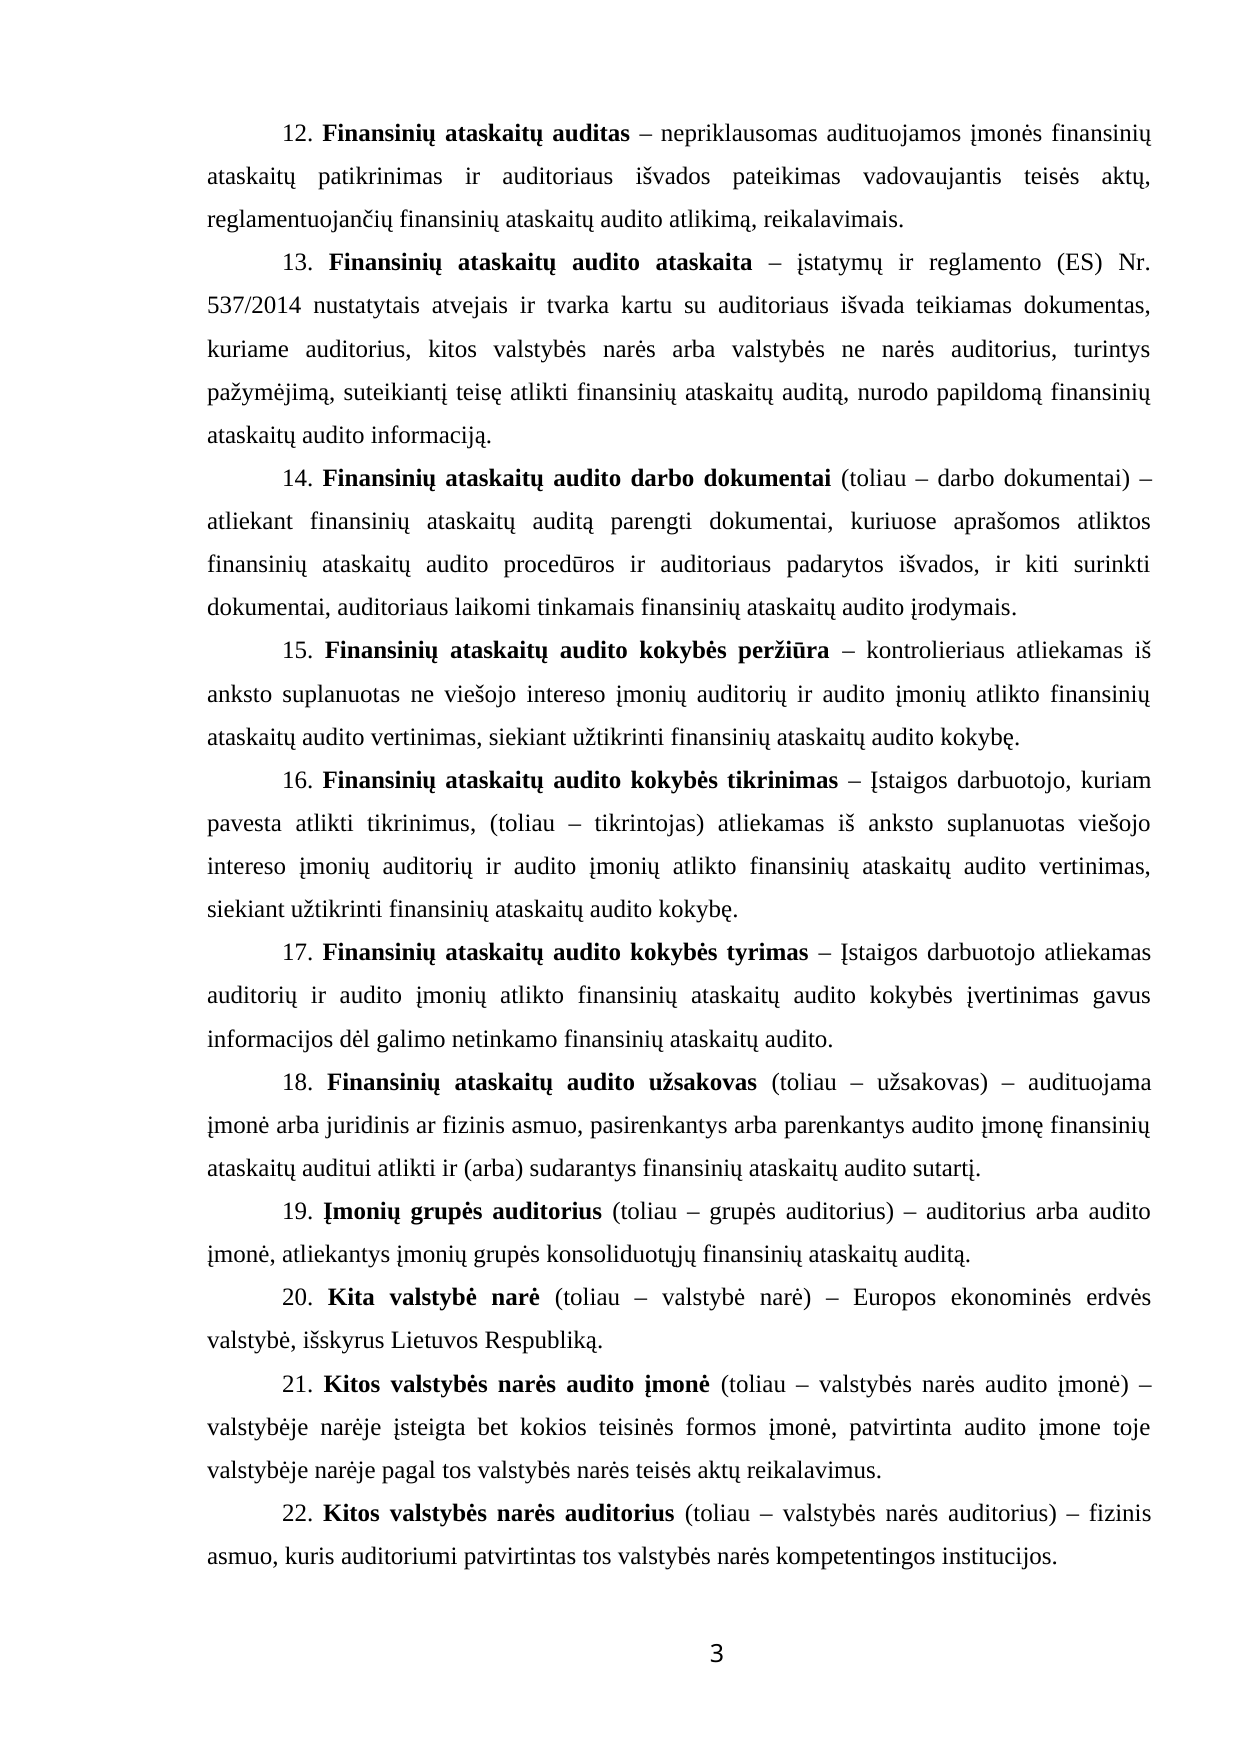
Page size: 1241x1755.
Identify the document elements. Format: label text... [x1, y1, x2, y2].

text 22. Kitos valstybės narės auditorius (toliau – valstybės narės auditorius) – fizinis asmuo, kuris auditoriumi patvirtintas tos valstybės narės kompetentingos institucijos. [207, 1498, 1152, 1570]
text 21. Kitos valstybės narės audito įmonė (toliau – valstybės narės audito įmonė) – valstybėje narėje įsteigta bet kokios teisinės formos įmonė, patvirtinta audito įmone toje valstybėje narėje pagal tos valstybės narės teisės aktų reikalavimus. [207, 1369, 1152, 1484]
text 17. Finansinių ataskaitų audito kokybės tyrimas – Įstaigos darbuotojo atliekamas auditorių ir audito įmonių atlikto finansinių ataskaitų audito kokybės įvertinimas gavus informacijos dėl galimo netinkamo finansinių ataskaitų audito. [207, 937, 1152, 1052]
text 18. Finansinių ataskaitų audito užsakovas (toliau – užsakovas) – audituojama įmonė arba juridinis ar fizinis asmuo, pasirenkantys arba parenkantys audito įmonę finansinių ataskaitų auditui atlikti ir (arba) sudarantys finansinių ataskaitų audito sutartį. [207, 1067, 1152, 1182]
text 19. Įmonių grupės auditorius (toliau – grupės auditorius) – auditorius arba audito įmonė, atliekantys įmonių grupės konsoliduotųjų finansinių ataskaitų auditą. [207, 1196, 1152, 1268]
text 13. Finansinių ataskaitų audito ataskaita – įstatymų ir reglamento (ES) Nr. 537/2014 nustatytais atvejais ir tvarka kartu su auditoriaus išvada teikiamas dokumentas, kuriame auditorius, kitos valstybės narės arba valstybės ne narės auditorius, turintys pažymėjimą, suteikiantį teisę atlikti finansinių ataskaitų auditą, nurodo papildomą finansinių ataskaitų audito informaciją. [207, 247, 1152, 449]
text 20. Kita valstybė narė (toliau – valstybė narė) – Europos ekonominės erdvės valstybė, išskyrus Lietuvos Respubliką. [207, 1282, 1152, 1354]
text 15. Finansinių ataskaitų audito kokybės peržiūra – kontrolieriaus atliekamas iš anksto suplanuotas ne viešojo intereso įmonių auditorių ir audito įmonių atlikto finansinių ataskaitų audito vertinimas, siekiant užtikrinti finansinių ataskaitų audito kokybę. [207, 636, 1152, 751]
text 12. Finansinių ataskaitų auditas – nepriklausomas audituojamos įmonės finansinių ataskaitų patikrinimas ir auditoriaus išvados pateikimas vadovaujantis teisės aktų, reglamentuojančių finansinių ataskaitų audito atlikimą, reikalavimais. [207, 118, 1152, 233]
text 16. Finansinių ataskaitų audito kokybės tikrinimas – Įstaigos darbuotojo, kuriam pavesta atlikti tikrinimus, (toliau – tikrintojas) atliekamas iš anksto suplanuotas viešojo intereso įmonių auditorių ir audito įmonių atlikto finansinių ataskaitų audito vertinimas, siekiant užtikrinti finansinių ataskaitų audito kokybę. [207, 765, 1152, 923]
text 14. Finansinių ataskaitų audito darbo dokumentai (toliau – darbo dokumentai) – atliekant finansinių ataskaitų auditą parengti dokumentai, kuriuose aprašomos atliktos finansinių ataskaitų audito procedūros ir auditoriaus padarytos išvados, ir kiti surinkti dokumentai, auditoriaus laikomi tinkamais finansinių ataskaitų audito įrodymais. [207, 463, 1152, 621]
